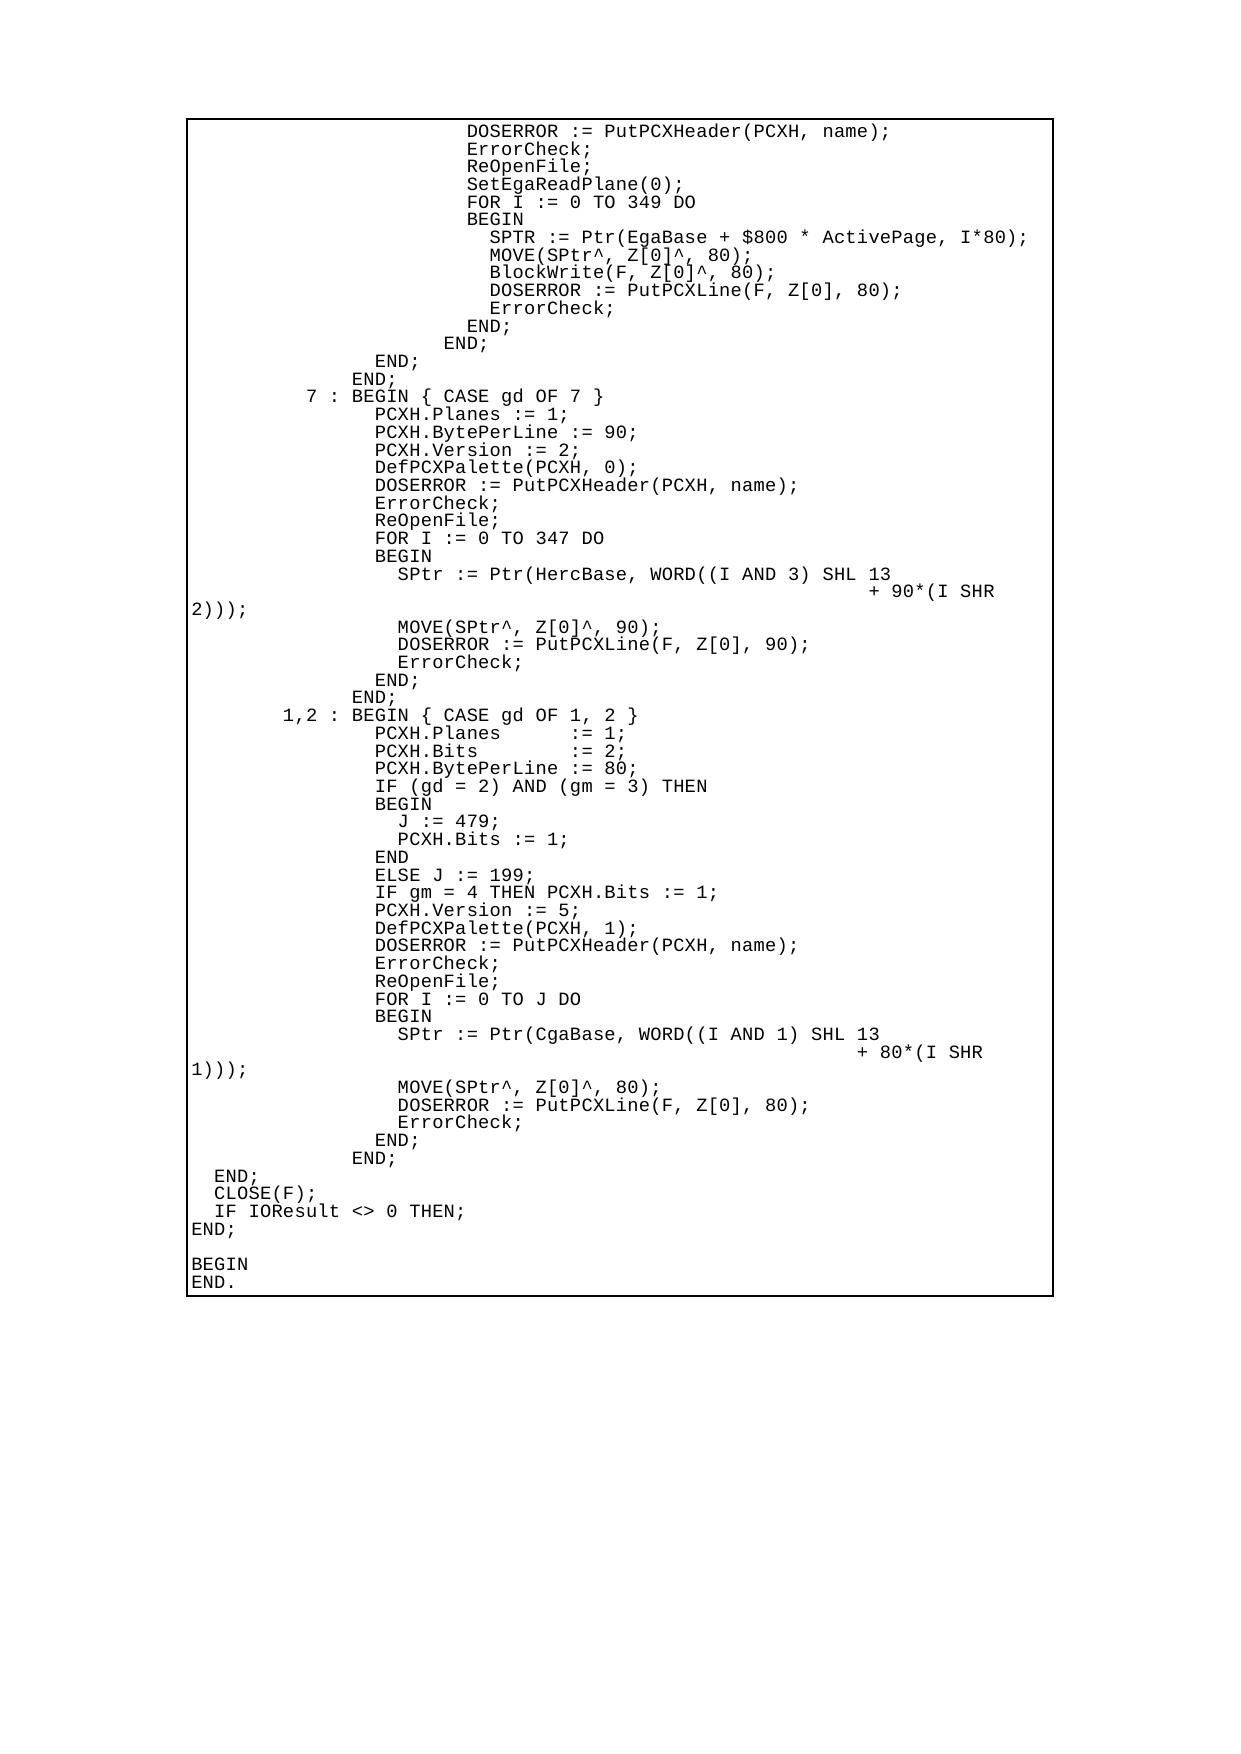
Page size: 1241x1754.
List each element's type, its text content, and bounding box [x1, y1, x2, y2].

list DOSERROR := PutPCXLine(F, Z[0], 80); [188, 277, 1052, 295]
list SPtr := Ptr(HercBase, WORD((I AND 3) SHL 13 [188, 561, 1052, 578]
list FOR I := 0 TO J DO [188, 986, 1052, 1003]
list BEGIN [188, 207, 1052, 224]
list END; [188, 1127, 1052, 1145]
list END; [188, 366, 1052, 384]
list 7 : BEGIN { CASE gd OF 7 } [188, 384, 1052, 401]
list DefPCXPalette(PCXH, 0); [188, 454, 1052, 472]
list ErrorCheck; [188, 649, 1052, 667]
list ErrorCheck; [188, 295, 1052, 313]
list PCXH.Version := 5; [188, 897, 1052, 915]
list PCXH.BytePerLine := 90; [188, 419, 1052, 437]
list DefPCXPalette(PCXH, 1); [188, 915, 1052, 933]
list END; [188, 685, 1052, 702]
list FOR I := 0 TO 349 DO [188, 189, 1052, 207]
list + 90*(I SHR 2))); [188, 578, 1052, 614]
list J := 479; [188, 809, 1052, 826]
list END. [188, 1269, 1052, 1295]
list + 80*(I SHR 1))); [188, 1039, 1052, 1074]
list ReOpenFile; [188, 153, 1052, 171]
list DOSERROR := PutPCXHeader(PCXH, name); [188, 933, 1052, 950]
list END; [188, 331, 1052, 348]
list 1,2 : BEGIN { CASE gd OF 1, 2 } [188, 702, 1052, 720]
list END; [188, 1145, 1052, 1163]
list IF gm = 4 THEN PCXH.Bits := 1; [188, 879, 1052, 897]
list BEGIN [188, 1003, 1052, 1021]
list BEGIN [188, 543, 1052, 561]
list END; [188, 313, 1052, 331]
list DOSERROR := PutPCXHeader(PCXH, name); [188, 472, 1052, 490]
list PCXH.Version := 2; [188, 437, 1052, 454]
list SetEgaReadPlane(0); [188, 171, 1052, 189]
list MOVE(SPtr^, Z[0]^, 80); [643, 242, 1052, 260]
list IF IOResult <> 0 THEN; [188, 1198, 1052, 1216]
list FOR I := 0 TO 347 DO [188, 525, 1052, 543]
list IF (gd = 2) AND (gm = 3) THEN [188, 773, 1052, 791]
list SPTR := Ptr(EgaBase + $800 * ActivePage, I*80); [188, 224, 1052, 242]
list PCXH.Bits := 1; [188, 826, 1052, 844]
list ErrorCheck; [188, 1110, 1052, 1127]
list DOSERROR := PutPCXLine(F, Z[0], 80); [188, 1092, 1052, 1110]
list END; [188, 348, 1052, 366]
list END; [188, 667, 1052, 685]
list END; [188, 1216, 1052, 1234]
list ErrorCheck; [188, 490, 1052, 508]
list CLOSE(F); [188, 1181, 1052, 1198]
list DOSERROR := PutPCXLine(F, Z[0], 90); [188, 632, 1052, 649]
list PCXH.BytePerLine := 80; [188, 756, 1052, 773]
list DOSERROR := PutPCXHeader(PCXH, name); [188, 120, 1052, 136]
list ReOpenFile; [188, 968, 1052, 986]
list PCXH.Planes := 1; [188, 401, 1052, 419]
list ReOpenFile; [188, 508, 1052, 525]
list MOVE(SPtr^, Z[0]^, 80); [188, 242, 646, 260]
list BEGIN [188, 1251, 1052, 1269]
list ErrorCheck; [188, 950, 1052, 968]
list BEGIN [188, 791, 1052, 809]
list MOVE(SPtr^, Z[0]^, 80); [188, 1074, 1052, 1092]
list BlockWrite(F, Z[0]^, 80); [188, 260, 667, 277]
list ErrorCheck; [188, 136, 1052, 153]
list SPtr := Ptr(CgaBase, WORD((I AND 1) SHL 13 [188, 1021, 1052, 1039]
list END [188, 844, 1052, 862]
list PCXH.Bits := 2; [188, 738, 1052, 756]
list ELSE J := 199; [188, 862, 1052, 879]
list MOVE(SPtr^, Z[0]^, 90); [188, 614, 1052, 632]
list PCXH.Planes := 1; [188, 720, 1052, 738]
list END; [188, 1163, 1052, 1181]
list BlockWrite(F, Z[0]^, 80); [688, 260, 1052, 277]
